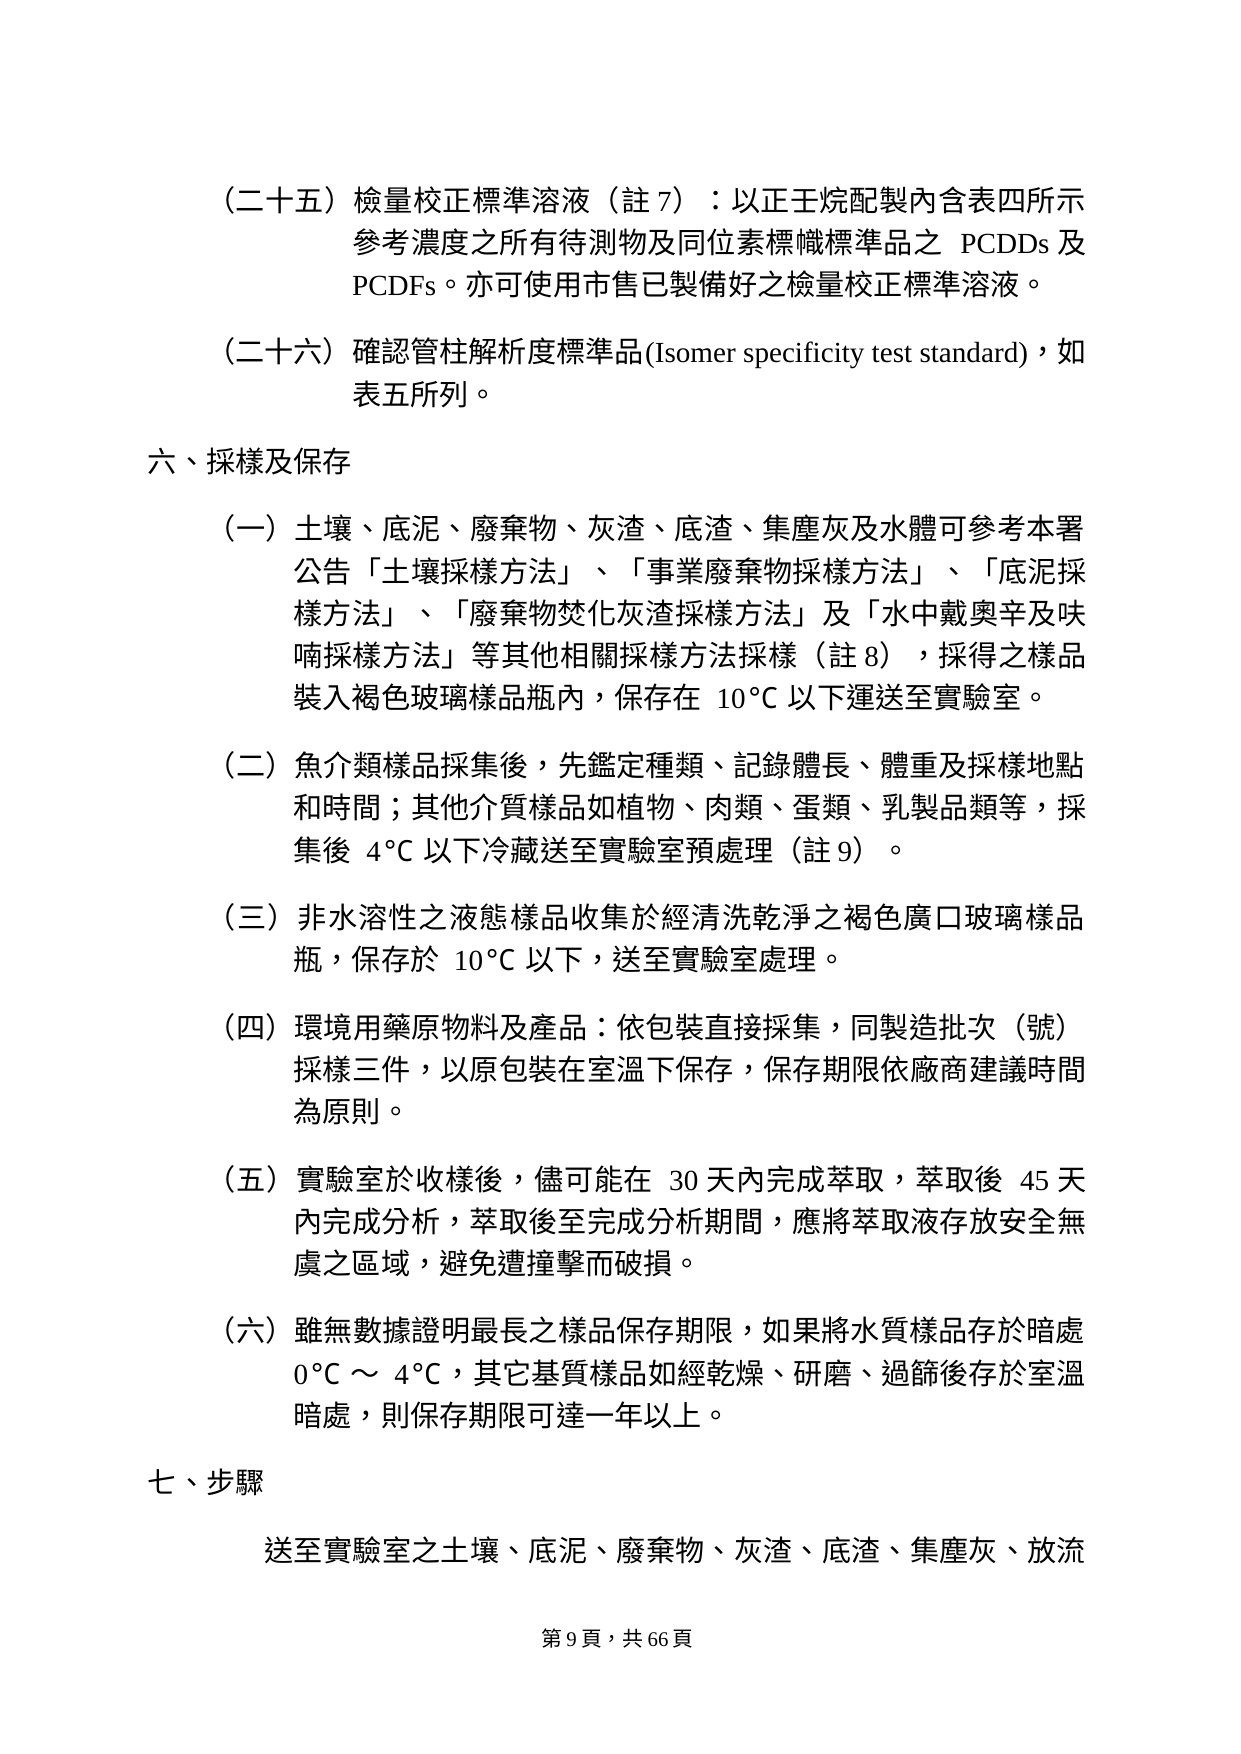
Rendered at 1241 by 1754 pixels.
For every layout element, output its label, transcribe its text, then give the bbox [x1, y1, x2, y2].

text （二十六）確認管柱解析度標準品(Isomer specificity test standard)，如表五所列。 [206, 329, 1087, 414]
text （三）非水溶性之液態樣品收集於經清洗乾淨之褐色廣口玻璃樣品瓶，保存於 10℃ 以下，送至實驗室處理。 [207, 894, 1087, 979]
text （一）土壤、底泥、廢棄物、灰渣、底渣、集塵灰及水體可參考本署公告「土壤採樣方法」、「事業廢棄物採樣方法」、「底泥採樣方法」、「廢棄物焚化灰渣採樣方法」及「水中戴奧辛及呋喃採樣方法」等其他相關採樣方法採樣（註8），採得之樣品裝入褐色玻璃樣品瓶內，保存在 10℃ 以下運送至實驗室。 [207, 506, 1087, 717]
text （五）實驗室於收樣後，儘可能在 30 天內完成萃取，萃取後 45 天內完成分析，萃取後至完成分析期間，應將萃取液存放安全無虞之區域，避免遭撞擊而破損。 [207, 1156, 1087, 1283]
text 送至實驗室之土壤、底泥、廢棄物、灰渣、底渣、集塵灰、放流 [206, 1527, 1087, 1569]
text （二十五）檢量校正標準溶液（註7）：以正壬烷配製內含表四所示參考濃度之所有待測物及同位素標幟標準品之 PCDDs 及 PCDFs。亦可使用市售已製備好之檢量校正標準溶液。 [206, 177, 1087, 304]
text （六）雖無數據證明最長之樣品保存期限，如果將水質樣品存於暗處 0℃ 〜 4℃，其它基質樣品如經乾燥、研磨、過篩後存於室溫暗處，則保存期限可達一年以上。 [207, 1308, 1087, 1435]
text （四）環境用藥原物料及產品：依包裝直接採集，同製造批次（號）採樣三件，以原包裝在室溫下保存，保存期限依廠商建議時間為原則。 [207, 1004, 1087, 1131]
text 六、採樣及保存 [148, 439, 1087, 481]
text （二）魚介類樣品採集後，先鑑定種類、記錄體長、體重及採樣地點和時間；其他介質樣品如植物、肉類、蛋類、乳製品類等，採集後 4℃ 以下冷藏送至實驗室預處理（註9）。 [207, 742, 1087, 869]
text 七、步驟 [148, 1460, 1087, 1502]
